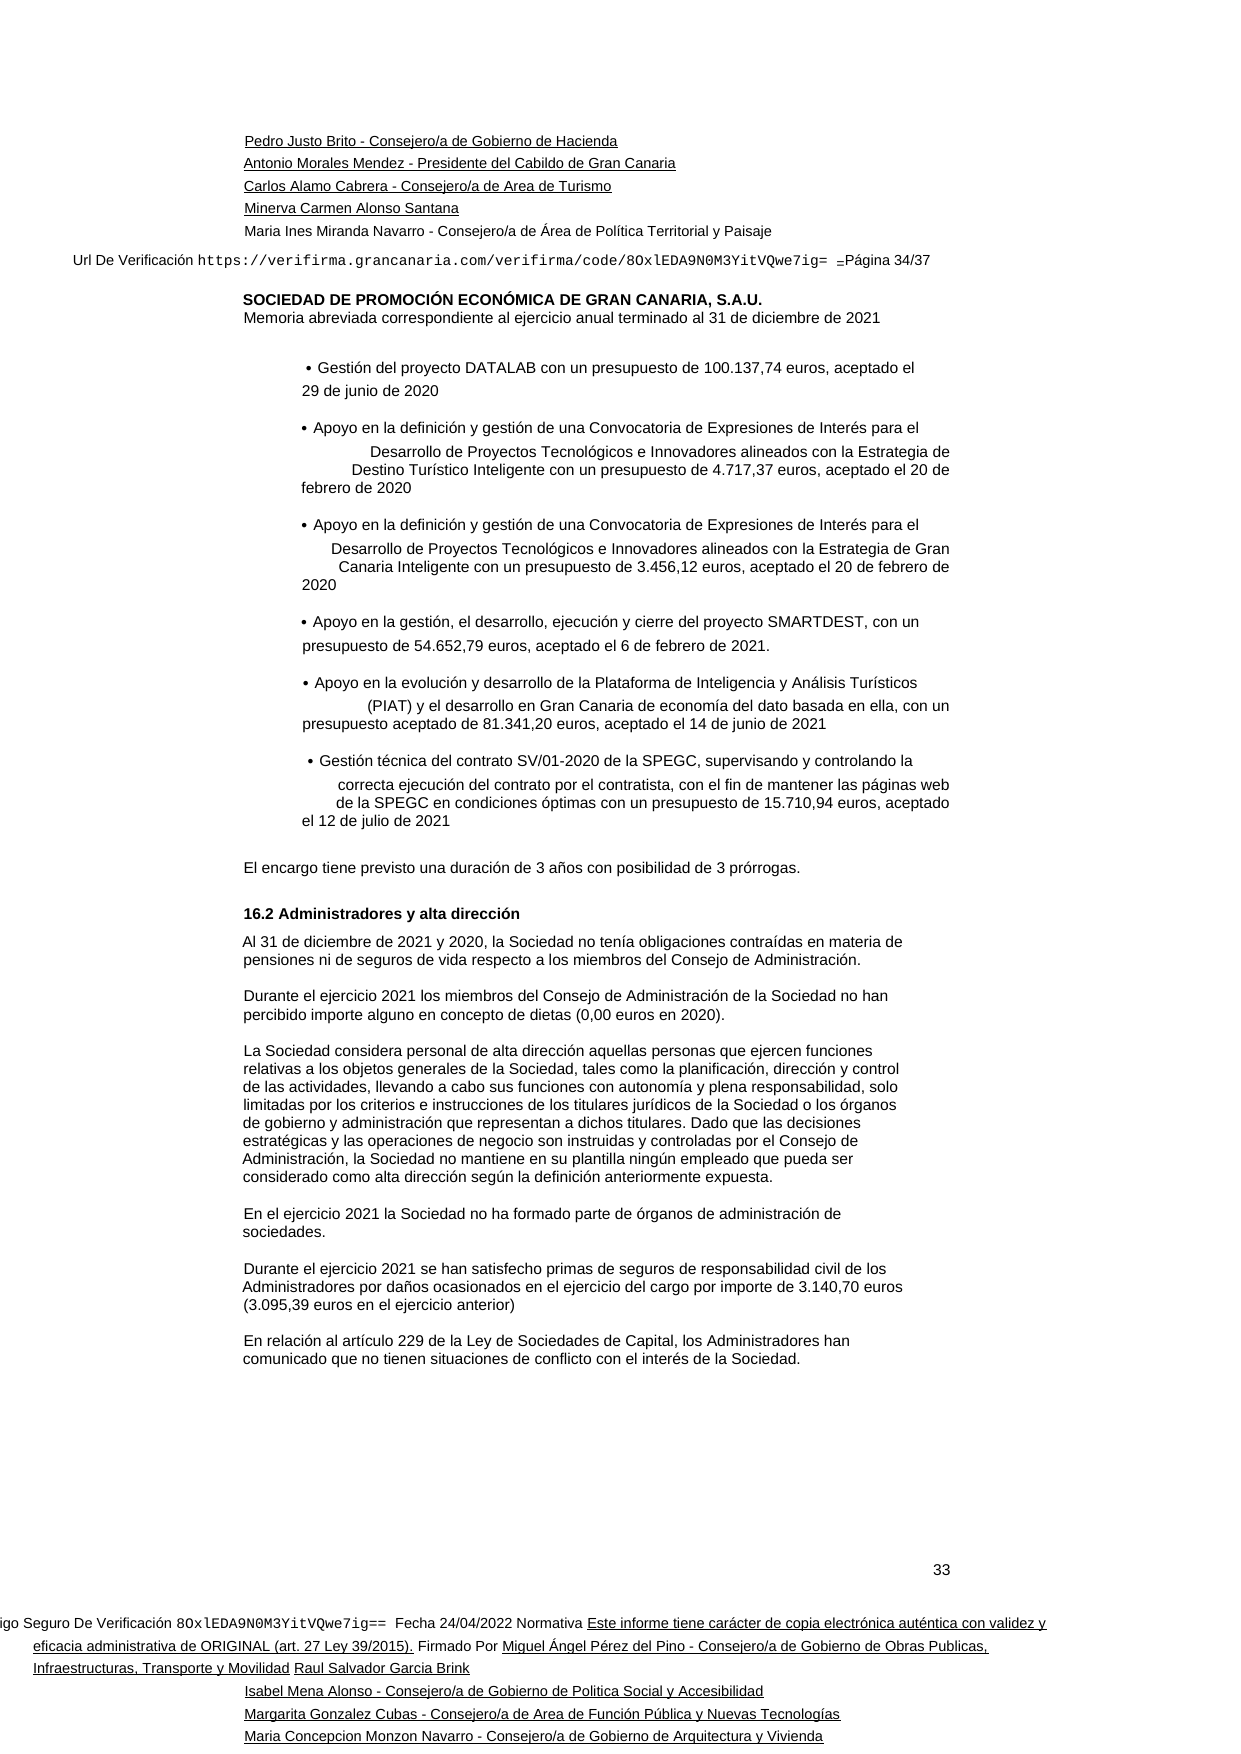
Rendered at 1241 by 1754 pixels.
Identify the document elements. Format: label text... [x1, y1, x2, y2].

text limitadas por los criterios e instrucciones de los titulares jurídicos de la Sociedad o los órganos [243, 1096, 1219, 1114]
text ∙ Apoyo en la definición y gestión de una Convocatoria de Expresiones de Interés para el [0, 411, 1219, 443]
text el 12 de julio de 2021 [302, 812, 1219, 830]
text SOCIEDAD DE PROMOCIÓN ECONÓMICA DE GRAN CANARIA, S.A.U. [243, 291, 1219, 308]
text Isabel Mena Alonso - Consejero/a de Gobierno de Politica Social y Accesibilidad [244, 1683, 1219, 1699]
text percibido importe alguno en concepto de dietas (0,00 euros en 2020). [243, 1005, 1219, 1023]
text sociedades. [242, 1223, 1219, 1241]
text En relación al artículo 229 de la Ley de Sociedades de Capital, los Administradores han [243, 1332, 1219, 1350]
text 16.2 Administradores y alta dirección [243, 905, 1219, 923]
text Carlos Alamo Cabrera - Consejero/a de Area de Turismo [244, 178, 1219, 194]
text Antonio Morales Mendez - Presidente del Cabildo de Gran Canaria [243, 155, 1219, 172]
text ∙ Apoyo en la gestión, el desarrollo, ejecución y cierre del proyecto SMARTDEST, con un [0, 604, 1219, 636]
text Administradores por daños ocasionados en el ejercicio del cargo por importe de 3.140,70 euros [242, 1277, 1219, 1295]
text Código Seguro De Verificación 8OxlEDA9N0M3YitVQwe7ig== Fecha 24/04/2022 Normativa Este informe tiene carácter de copia electrónica auténtica con validez y eficacia administrativa de ORIGINAL (art. 27 Ley 39/2015). Firmado Por Miguel Ángel Pérez del Pino - Consejero/a de Gobierno de Obras Publicas, Infraestructuras, Transporte y Movilidad Raul Salvador Garcia Brink [0, 1615, 1069, 1676]
text ∙ Apoyo en la evolución y desarrollo de la Plataforma de Inteligencia y Análisis Turísticos [0, 665, 1219, 697]
text Pedro Justo Brito - Consejero/a de Gobierno de Hacienda [244, 132, 1219, 149]
text Maria Ines Miranda Navarro - Consejero/a de Área de Política Territorial y Paisaje [244, 223, 1219, 239]
text relativas a los objetos generales de la Sociedad, tales como la planificación, dirección y control [243, 1060, 1219, 1078]
text Desarrollo de Proyectos Tecnológicos e Innovadores alineados con la Estrategia de [0, 443, 950, 461]
text Maria Concepcion Monzon Navarro - Consejero/a de Gobierno de Arquitectura y Vivienda [244, 1728, 1219, 1745]
text 33 [0, 1560, 950, 1578]
text 2020 [302, 576, 1219, 594]
text La Sociedad considera personal de alta dirección aquellas personas que ejercen funciones [243, 1042, 1219, 1060]
text Margarita Gonzalez Cubas - Consejero/a de Area de Función Pública y Nuevas Tecnologías [244, 1705, 1219, 1722]
text comunicado que no tienen situaciones de conflicto con el interés de la Sociedad. [243, 1350, 1219, 1368]
text presupuesto de 54.652,79 euros, aceptado el 6 de febrero de 2021. [302, 636, 1219, 654]
text de gobierno y administración que representan a dichos titulares. Dado que las decisiones [243, 1114, 1219, 1132]
text (3.095,39 euros en el ejercicio anterior) [243, 1295, 1219, 1313]
text Durante el ejercicio 2021 los miembros del Consejo de Administración de la Sociedad no han [243, 987, 1219, 1005]
text Memoria abreviada correspondiente al ejercicio anual terminado al 31 de diciembre de 2021 [243, 308, 1219, 327]
text Url De Verificación https://verifirma.grancanaria.com/verifirma/code/8OxlEDA9N0M3YitVQwe7ig= =Página 34/37 [73, 245, 1060, 273]
text ∙ Gestión técnica del contrato SV/01-2020 de la SPEGC, supervisando y controlando la [0, 744, 1219, 776]
text El encargo tiene previsto una duración de 3 años con posibilidad de 3 prórrogas. [243, 858, 1219, 876]
text Durante el ejercicio 2021 se han satisfecho primas de seguros de responsabilidad civil de los [243, 1259, 1219, 1277]
text 29 de junio de 2020 [302, 382, 1219, 400]
text En el ejercicio 2021 la Sociedad no ha formado parte de órganos de administración de [243, 1205, 1219, 1223]
text de la SPEGC en condiciones óptimas con un presupuesto de 15.710,94 euros, aceptado [0, 794, 950, 812]
text Al 31 de diciembre de 2021 y 2020, la Sociedad no tenía obligaciones contraídas en materia de [242, 932, 1219, 951]
text de las actividades, llevando a cabo sus funciones con autonomía y plena responsabilidad, solo [243, 1078, 1219, 1096]
text Desarrollo de Proyectos Tecnológicos e Innovadores alineados con la Estrategia de Gran [0, 539, 950, 558]
text ∙ Apoyo en la definición y gestión de una Convocatoria de Expresiones de Interés para el [0, 507, 1219, 539]
text Administración, la Sociedad no mantiene en su plantilla ningún empleado que pueda ser [242, 1150, 1219, 1168]
text pensiones ni de seguros de vida respecto a los miembros del Consejo de Administración. [243, 951, 1219, 968]
picture [1069, 1573, 1189, 1693]
text Canaria Inteligente con un presupuesto de 3.456,12 euros, aceptado el 20 de febrero de [0, 558, 950, 576]
text ∙ Gestión del proyecto DATALAB con un presupuesto de 100.137,74 euros, aceptado el [0, 350, 1219, 382]
text Minerva Carmen Alonso Santana [244, 200, 1219, 217]
text considerado como alta dirección según la definición anteriormente expuesta. [243, 1168, 1219, 1186]
text (PIAT) y el desarrollo en Gran Canaria de economía del dato basada en ella, con un [0, 697, 950, 715]
text correcta ejecución del contrato por el contratista, con el fin de mantener las páginas web [0, 776, 950, 794]
text estratégicas y las operaciones de negocio son instruidas y controladas por el Consejo de [243, 1132, 1219, 1150]
text presupuesto aceptado de 81.341,20 euros, aceptado el 14 de junio de 2021 [302, 715, 1219, 733]
text Destino Turístico Inteligente con un presupuesto de 4.717,37 euros, aceptado el 20 de [0, 461, 950, 479]
text febrero de 2020 [301, 479, 1219, 497]
